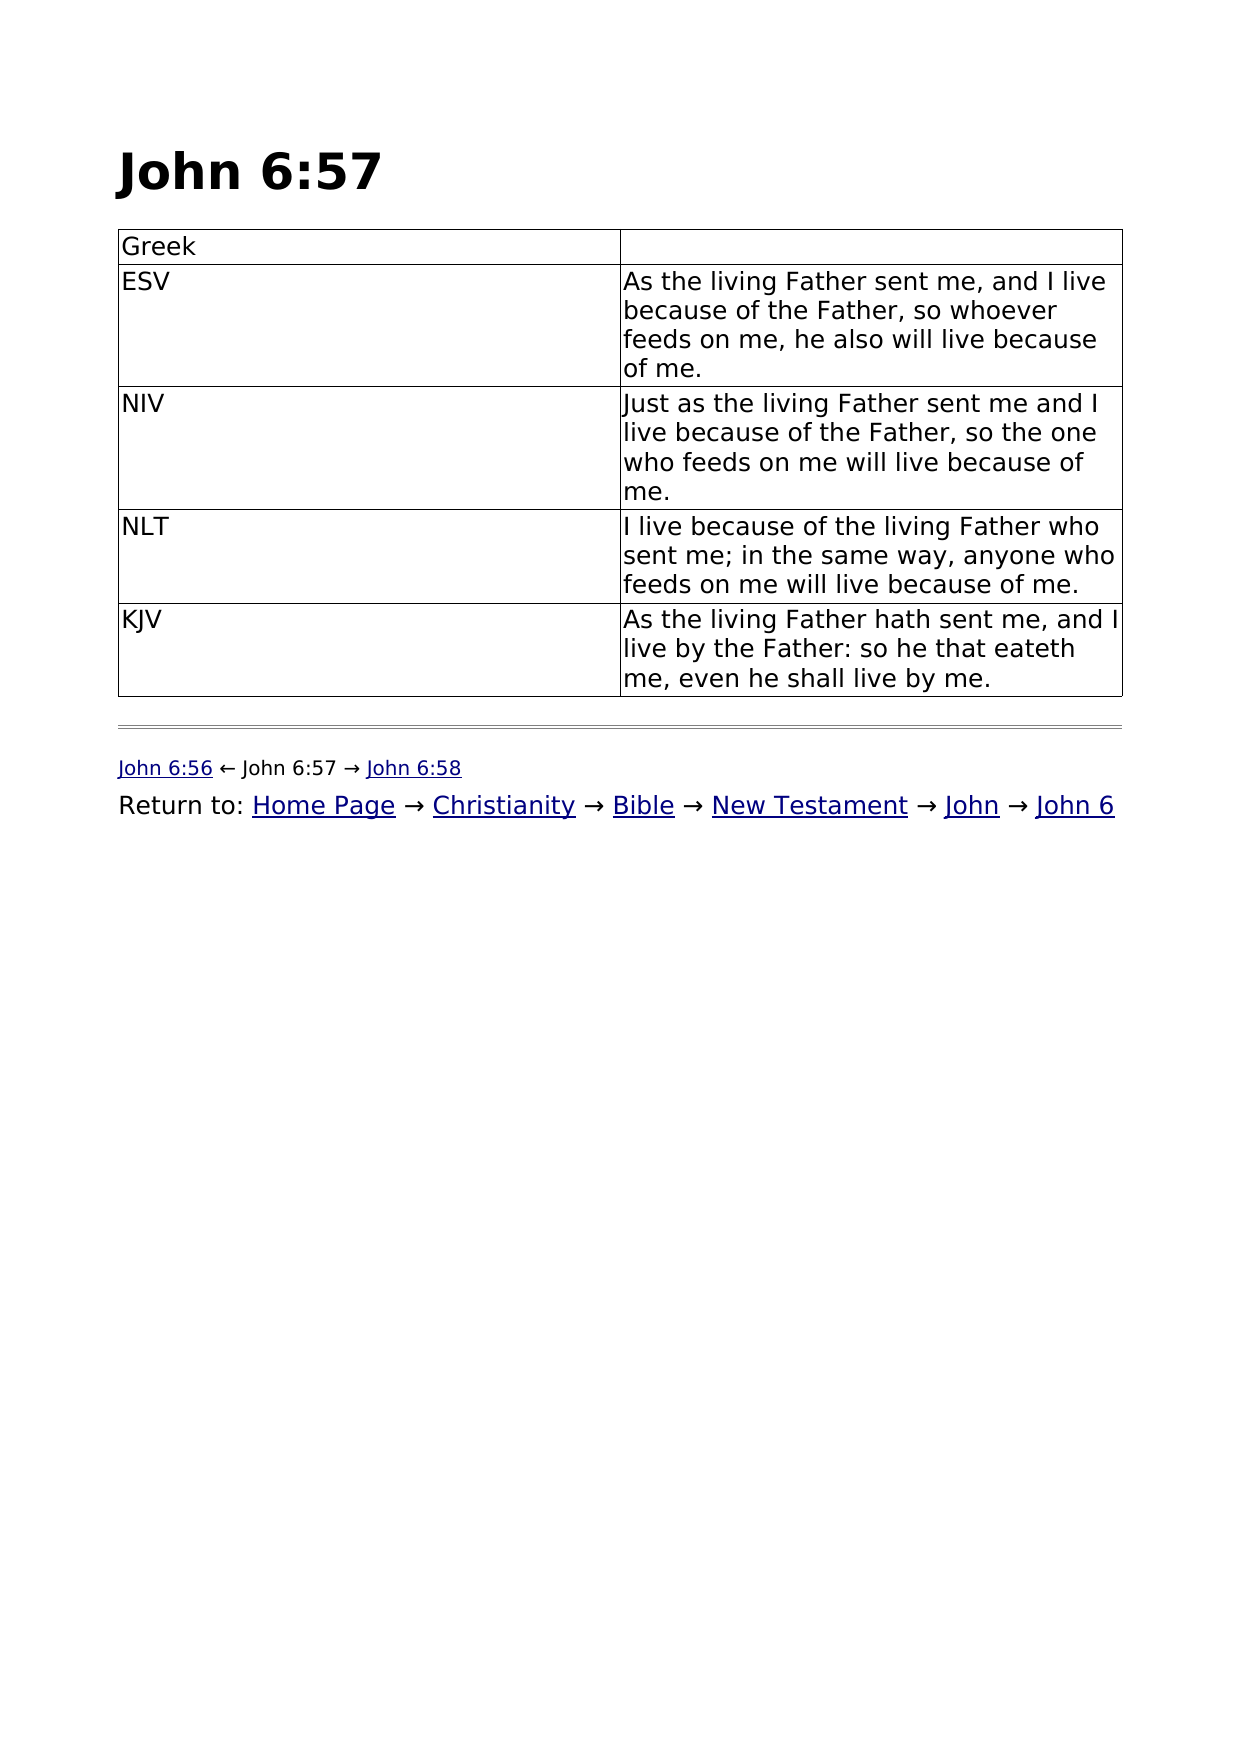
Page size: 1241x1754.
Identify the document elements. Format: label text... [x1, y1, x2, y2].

table_cell Just as the living Father sent me and I live because of the Father, so the one who feeds on me will live because of me. [621, 387, 1122, 509]
table_cell As the living Father hath sent me, and I live by the Father: so he that eateth me, even he shall live by me. [621, 604, 1122, 696]
table_header Greek [119, 230, 620, 264]
table_cell KJV [119, 604, 620, 696]
table_cell As the living Father sent me, and I live because of the Father, so whoever feeds on me, he also will live because of me. [621, 265, 1122, 386]
table_cell I live because of the living Father who sent me; in the same way, anyone who feeds on me will live because of me. [621, 510, 1122, 602]
table_header [621, 230, 1122, 264]
subtitle John 6:57 [118, 143, 1122, 201]
text John 6:56 ← John 6:57 → John 6:58 [118, 757, 1122, 791]
text Return to: Home Page → Christianity → Bible → New Testament → John → John 6 [118, 791, 1122, 820]
table_cell ESV [119, 265, 620, 386]
table_cell NIV [119, 387, 620, 509]
table_cell NLT [119, 510, 620, 602]
